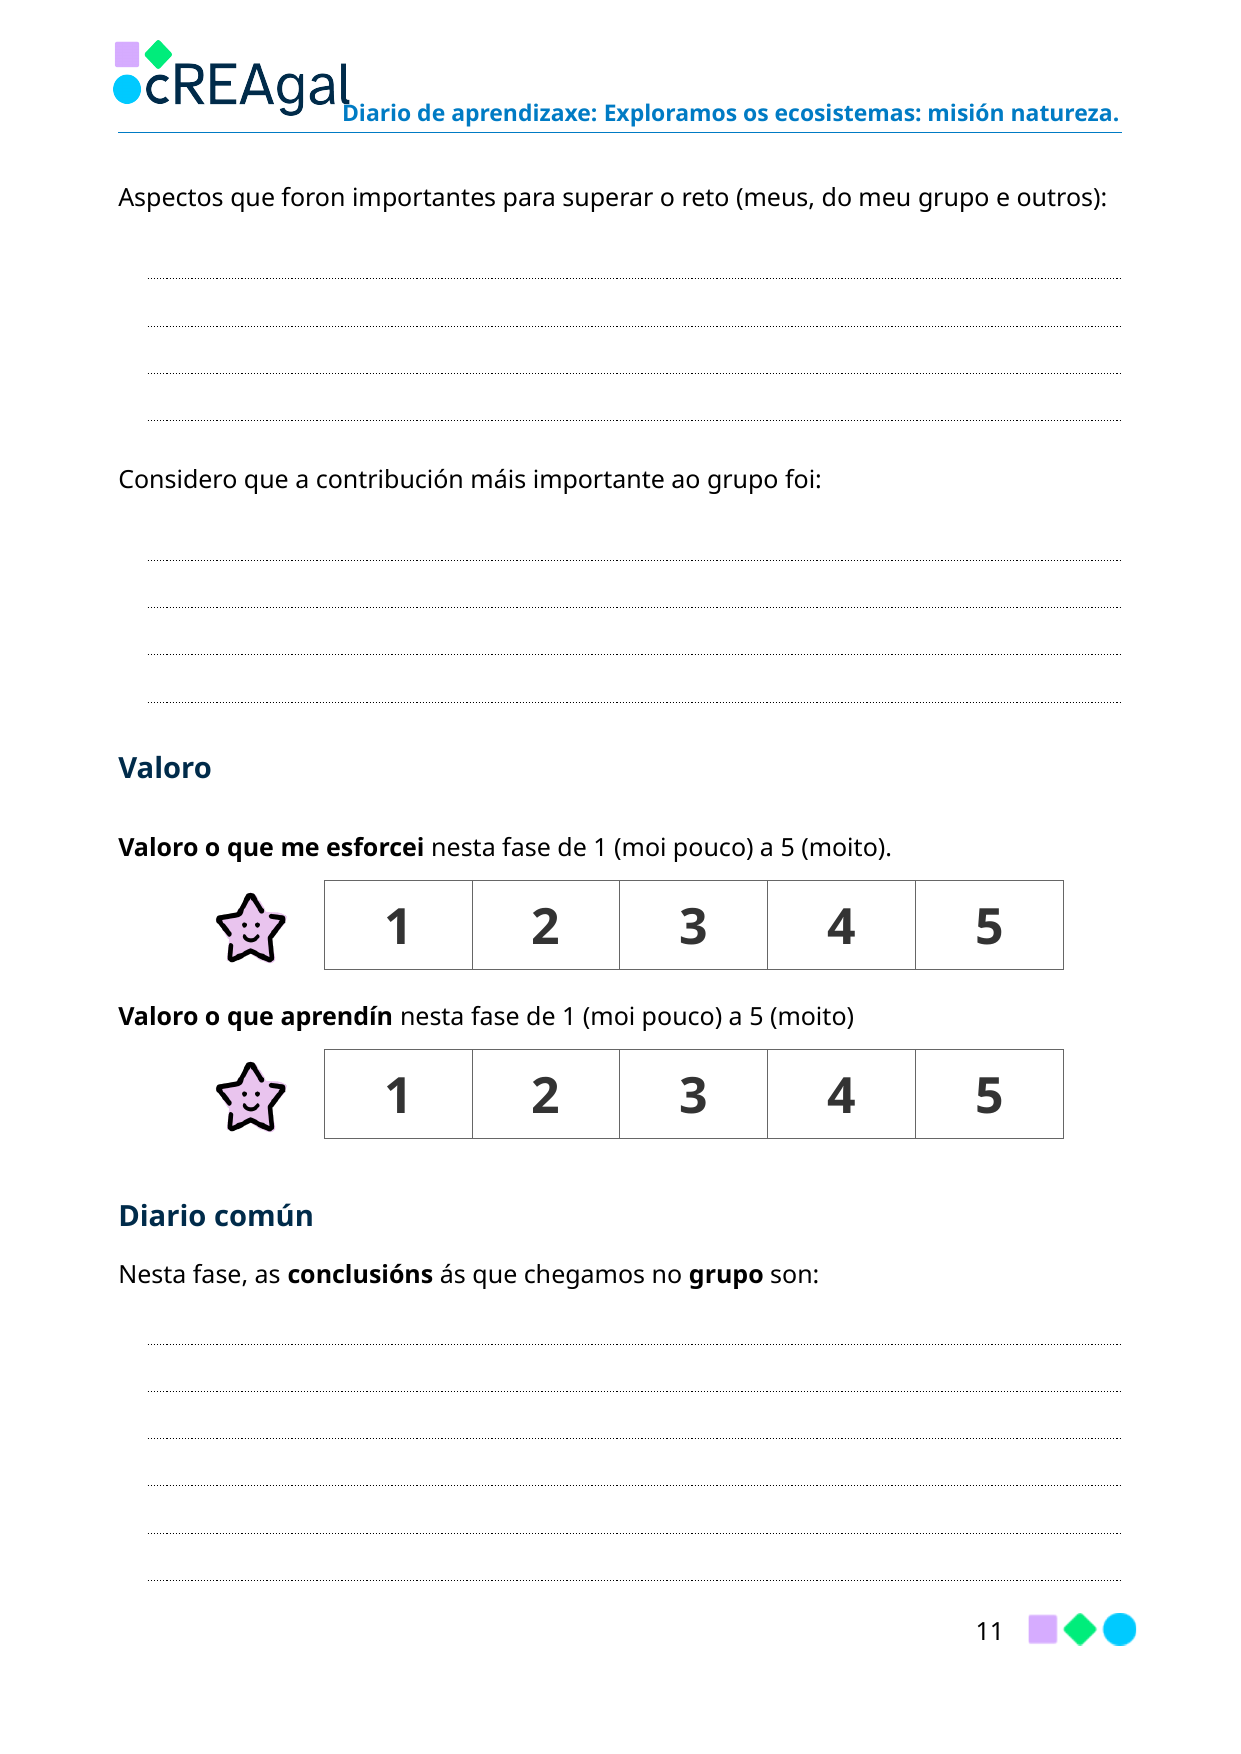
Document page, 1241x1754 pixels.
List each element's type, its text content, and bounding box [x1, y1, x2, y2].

table_cell [148, 373, 1122, 420]
text Considero que a contribución máis importante ao grupo foi: [118, 461, 1122, 495]
table_header 2 [473, 881, 619, 969]
table_cell [148, 1485, 1122, 1533]
table_header [177, 880, 324, 969]
table_header [148, 1296, 1122, 1343]
table_cell [148, 326, 1122, 373]
text Nesta fase, as conclusións ás que chegamos no grupo son: [118, 1257, 1122, 1291]
text Valoro o que me esforcei nesta fase de 1 (moi pouco) a 5 (moito). [118, 829, 1122, 863]
table_header [148, 513, 1122, 560]
table_header 4 [768, 1050, 915, 1138]
picture [208, 887, 293, 968]
subtitle Valoro [118, 747, 1122, 787]
table_header 1 [325, 881, 472, 969]
table_header [177, 1049, 324, 1138]
table_header [148, 231, 1122, 278]
picture [1123, 1632, 1137, 1646]
table_cell [148, 654, 1122, 702]
table_header 2 [473, 1050, 619, 1138]
table_header 3 [620, 1050, 767, 1138]
text Aspectos que foron importantes para superar o reto (meus, do meu grupo e outros): [118, 180, 1122, 214]
picture [1124, 1613, 1137, 1627]
table_cell [148, 1391, 1122, 1438]
subtitle Diario común [118, 1195, 1122, 1234]
table_cell [148, 560, 1122, 607]
table_header 4 [768, 881, 915, 969]
table_cell [148, 1438, 1122, 1485]
table_cell [148, 607, 1122, 654]
text Valoro o que aprendín nesta fase de 1 (moi pouco) a 5 (moito) [118, 998, 1122, 1032]
table_header 3 [620, 881, 767, 969]
picture [208, 1056, 293, 1137]
table_header 5 [916, 1050, 1063, 1138]
picture [113, 40, 350, 116]
table_cell [148, 1533, 1122, 1580]
table_cell [148, 278, 1122, 326]
table_cell [148, 1344, 1122, 1391]
table_header 1 [325, 1050, 472, 1138]
picture [1028, 1613, 1117, 1646]
table_header 5 [916, 881, 1063, 969]
